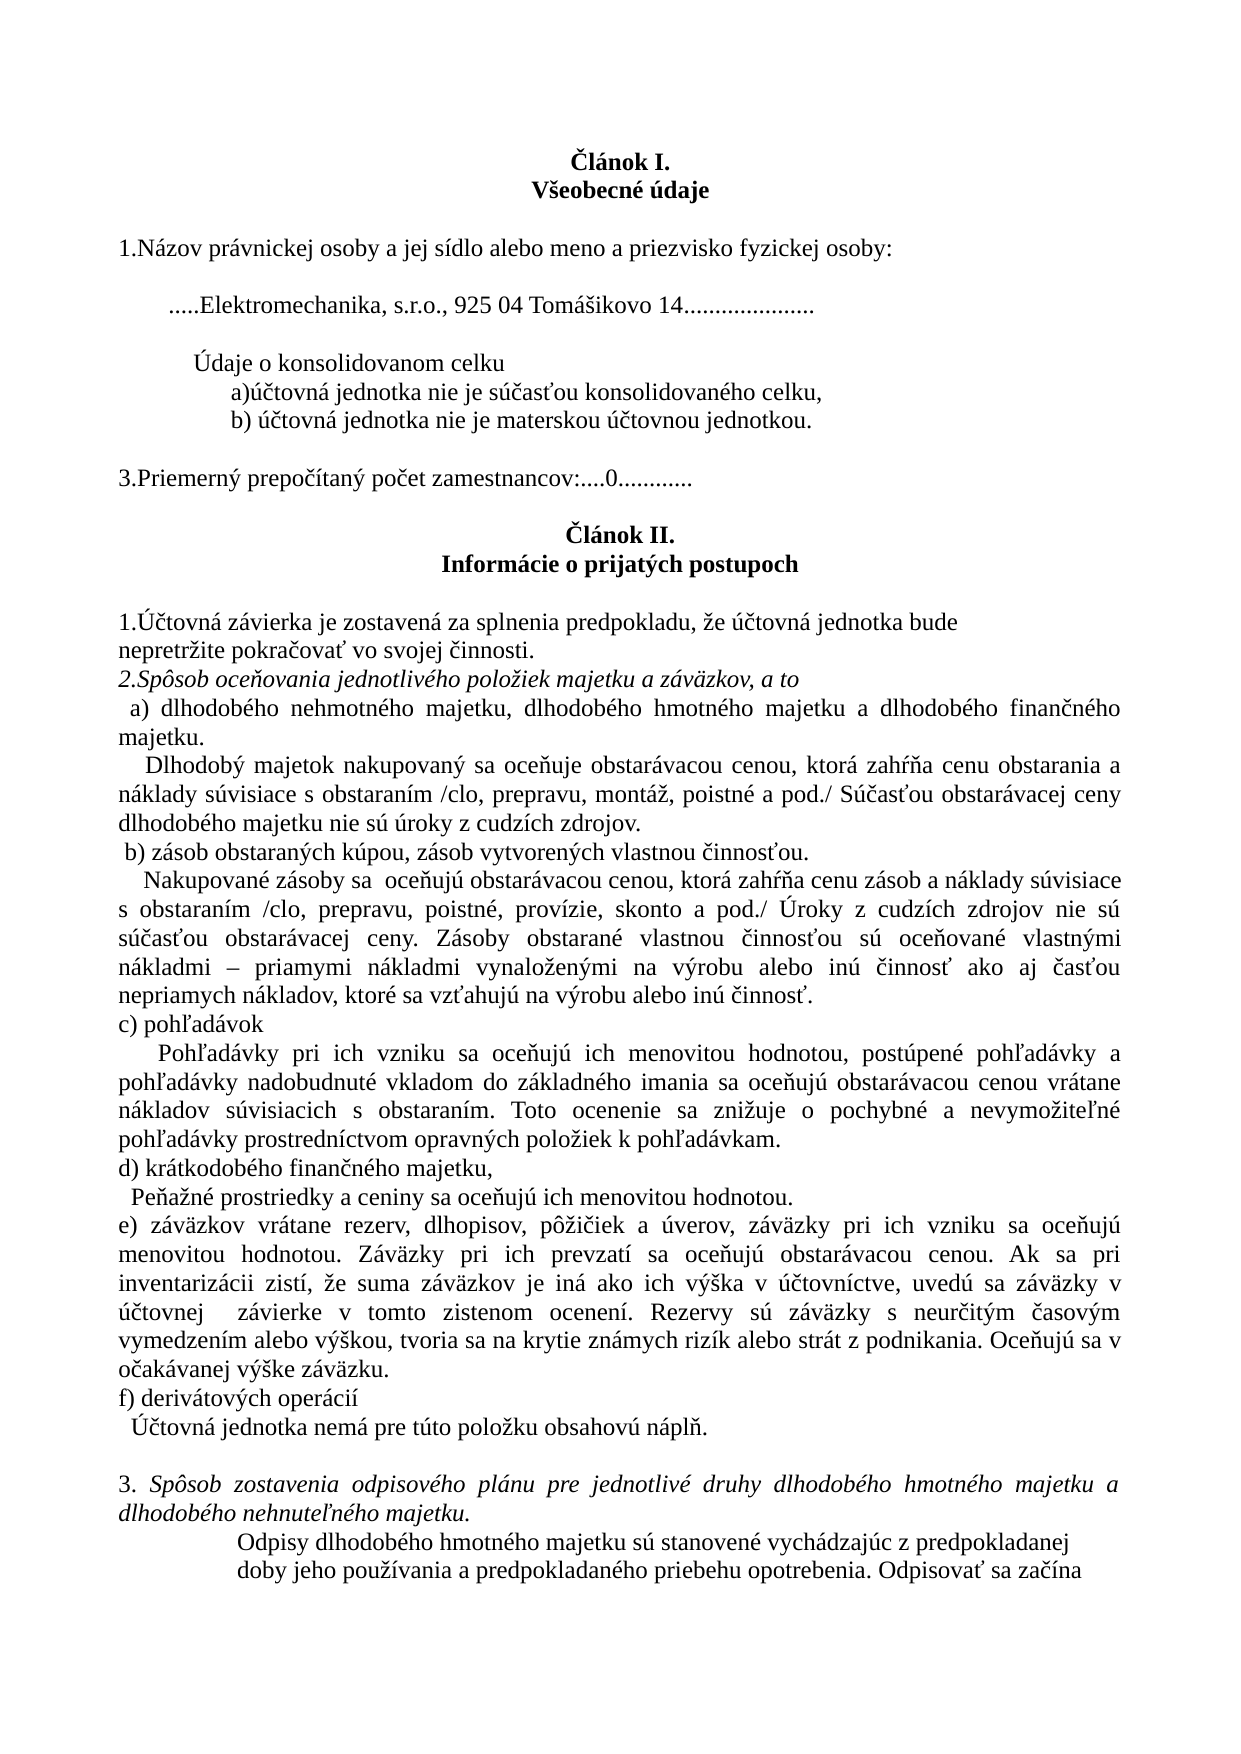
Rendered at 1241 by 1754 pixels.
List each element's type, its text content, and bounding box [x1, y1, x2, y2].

text Informácie o prijatých postupoch [118, 549, 1122, 578]
text 3. Spôsob zostavenia odpisového plánu pre jednotlivé druhy dlhodobého hmotného majetku a dlhodobého nehnuteľného majetku. [118, 1469, 1122, 1527]
text f) derivátových operácií [118, 1383, 1122, 1412]
text nepretržite pokračovať vo svojej činnosti. [118, 636, 1122, 664]
text Všeobecné údaje [118, 176, 1122, 204]
text e) záväzkov vrátane rezerv, dlhopisov, pôžičiek a úverov, záväzky pri ich vzniku sa oceňujú menovitou hodnotou. Záväzky pri ich prevzatí sa oceňujú obstarávacou cenou. Ak sa pri inventarizácii zistí, že suma záväzkov je iná ako ich výška v účtovníctve, uvedú sa záväzky v účtovnej závierke v tomto zistenom ocenení. Rezervy sú záväzky s neurčitým časovým vymedzením alebo výškou, tvoria sa na krytie známych rizík alebo strát z podnikania. Oceňujú sa v očakávanej výške záväzku. [118, 1211, 1122, 1383]
text Pohľadávky pri ich vzniku sa oceňujú ich menovitou hodnotou, postúpené pohľadávky a pohľadávky nadobudnuté vkladom do základného imania sa oceňujú obstarávacou cenou vrátane nákladov súvisiacich s obstaraním. Toto ocenenie sa znižuje o pochybné a nevymožiteľné pohľadávky prostredníctvom opravných položiek k pohľadávkam. [118, 1038, 1122, 1153]
text Článok I. [118, 147, 1122, 176]
text Nakupované zásoby sa oceňujú obstarávacou cenou, ktorá zahŕňa cenu zásob a náklady súvisiace s obstaraním /clo, prepravu, poistné, provízie, skonto a pod./ Úroky z cudzích zdrojov nie sú súčasťou obstarávacej ceny. Zásoby obstarané vlastnou činnosťou sú oceňované vlastnými nákladmi – priamymi nákladmi vynaloženými na výrobu alebo inú činnosť ako aj časťou nepriamych nákladov, ktoré sa vzťahujú na výrobu alebo inú činnosť. [118, 866, 1122, 1009]
list Účtovná závierka je zostavená za splnenia predpokladu, že účtovná jednotka bude [118, 607, 1122, 636]
list Názov právnickej osoby a jej sídlo alebo meno a priezvisko fyzickej osoby: [118, 233, 1122, 262]
text Účtovná jednotka nemá pre túto položku obsahovú náplň. [118, 1412, 1122, 1441]
text c) pohľadávok [118, 1009, 1122, 1038]
text b) účtovná jednotka nie je materskou účtovnou jednotkou. [118, 406, 1122, 434]
list Priemerný prepočítaný počet zamestnancov:....0............ [118, 463, 1122, 492]
text Údaje o konsolidovanom celku [118, 348, 1122, 377]
text Článok II. [118, 521, 1122, 549]
text a) dlhodobého nehmotného majetku, dlhodobého hmotného majetku a dlhodobého finančného majetku. [118, 693, 1122, 751]
text Dlhodobý majetok nakupovaný sa oceňuje obstarávacou cenou, ktorá zahŕňa cenu obstarania a náklady súvisiace s obstaraním /clo, prepravu, montáž, poistné a pod./ Súčasťou obstarávacej ceny dlhodobého majetku nie sú úroky z cudzích zdrojov. [118, 751, 1122, 837]
text .....Elektromechanika, s.r.o., 925 04 Tomášikovo 14..................... [118, 291, 1122, 319]
text Peňažné prostriedky a ceniny sa oceňujú ich menovitou hodnotou. [118, 1182, 1122, 1211]
text doby jeho používania a predpokladaného priebehu opotrebenia. Odpisovať sa začína [118, 1556, 1122, 1584]
text a)účtovná jednotka nie je súčasťou konsolidovaného celku, [118, 377, 1122, 406]
text d) krátkodobého finančného majetku, [118, 1153, 1122, 1182]
text Odpisy dlhodobého hmotného majetku sú stanovené vychádzajúc z predpokladanej [118, 1527, 1122, 1556]
list Spôsob oceňovania jednotlivého položiek majetku a záväzkov, a to [118, 664, 1122, 693]
text b) zásob obstaraných kúpou, zásob vytvorených vlastnou činnosťou. [118, 837, 1122, 866]
